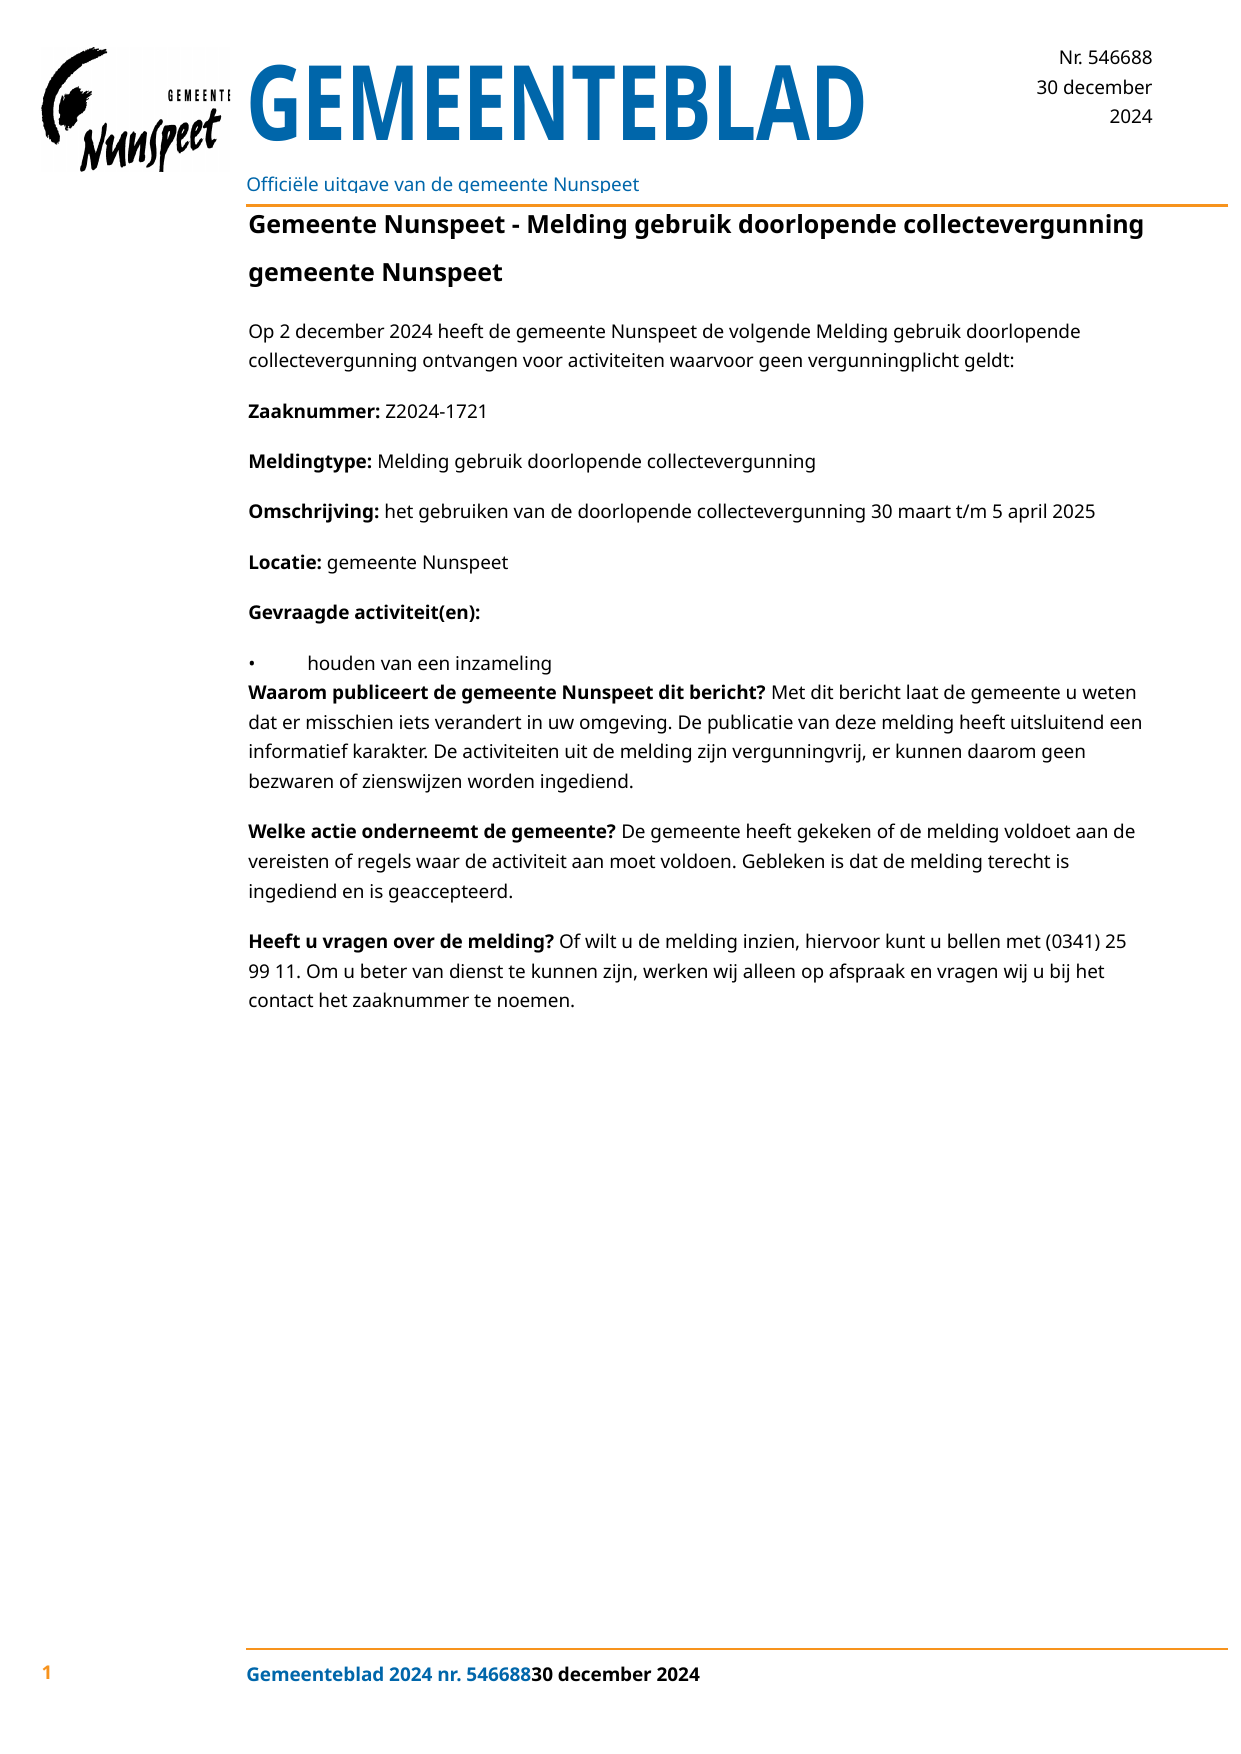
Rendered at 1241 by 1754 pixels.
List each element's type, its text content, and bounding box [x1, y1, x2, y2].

text Zaaknummer: Z2024-1721 [248, 398, 1152, 424]
text Gemeente Nunspeet - Melding gebruik doorlopende collectevergunning gemeente Nunspeet [248, 207, 1152, 288]
text Heeft u vragen over de melding? Of wilt u de melding inzien, hiervoor kunt u bellen met (0341) 25 99 11. Om u beter van dienst te kunnen zijn, werken wij alleen op afspraak en vragen wij u bij het contact het zaaknummer te noemen. [248, 928, 1152, 1013]
text Locatie: gemeente Nunspeet [248, 549, 1152, 575]
text Gevraagde activiteit(en): [248, 599, 1152, 625]
text Op 2 december 2024 heeft de gemeente Nunspeet de volgende Melding gebruik doorlopende collectevergunning ontvangen voor activiteiten waarvoor geen vergunningplicht geldt: [248, 318, 1152, 373]
text Waarom publiceert de gemeente Nunspeet dit bericht? Met dit bericht laat de gemeente u weten dat er misschien iets verandert in uw omgeving. De publicatie van deze melding heeft uitsluitend een informatief karakter. De activiteiten uit de melding zijn vergunningvrij, er kunnen daarom geen bezwaren of zienswijzen worden ingediend. [248, 679, 1152, 794]
text Meldingtype: Melding gebruik doorlopende collectevergunning [248, 448, 1152, 474]
list houden van een inzameling [248, 650, 1152, 676]
text Welke actie onderneemt de gemeente? De gemeente heeft gekeken of de melding voldoet aan de vereisten of regels waar de activiteit aan moet voldoen. Gebleken is dat de melding terecht is ingediend en is geaccepteerd. [248, 819, 1152, 904]
picture [41, 47, 231, 172]
text Omschrijving: het gebruiken van de doorlopende collectevergunning 30 maart t/m 5 april 2025 [248, 499, 1152, 524]
